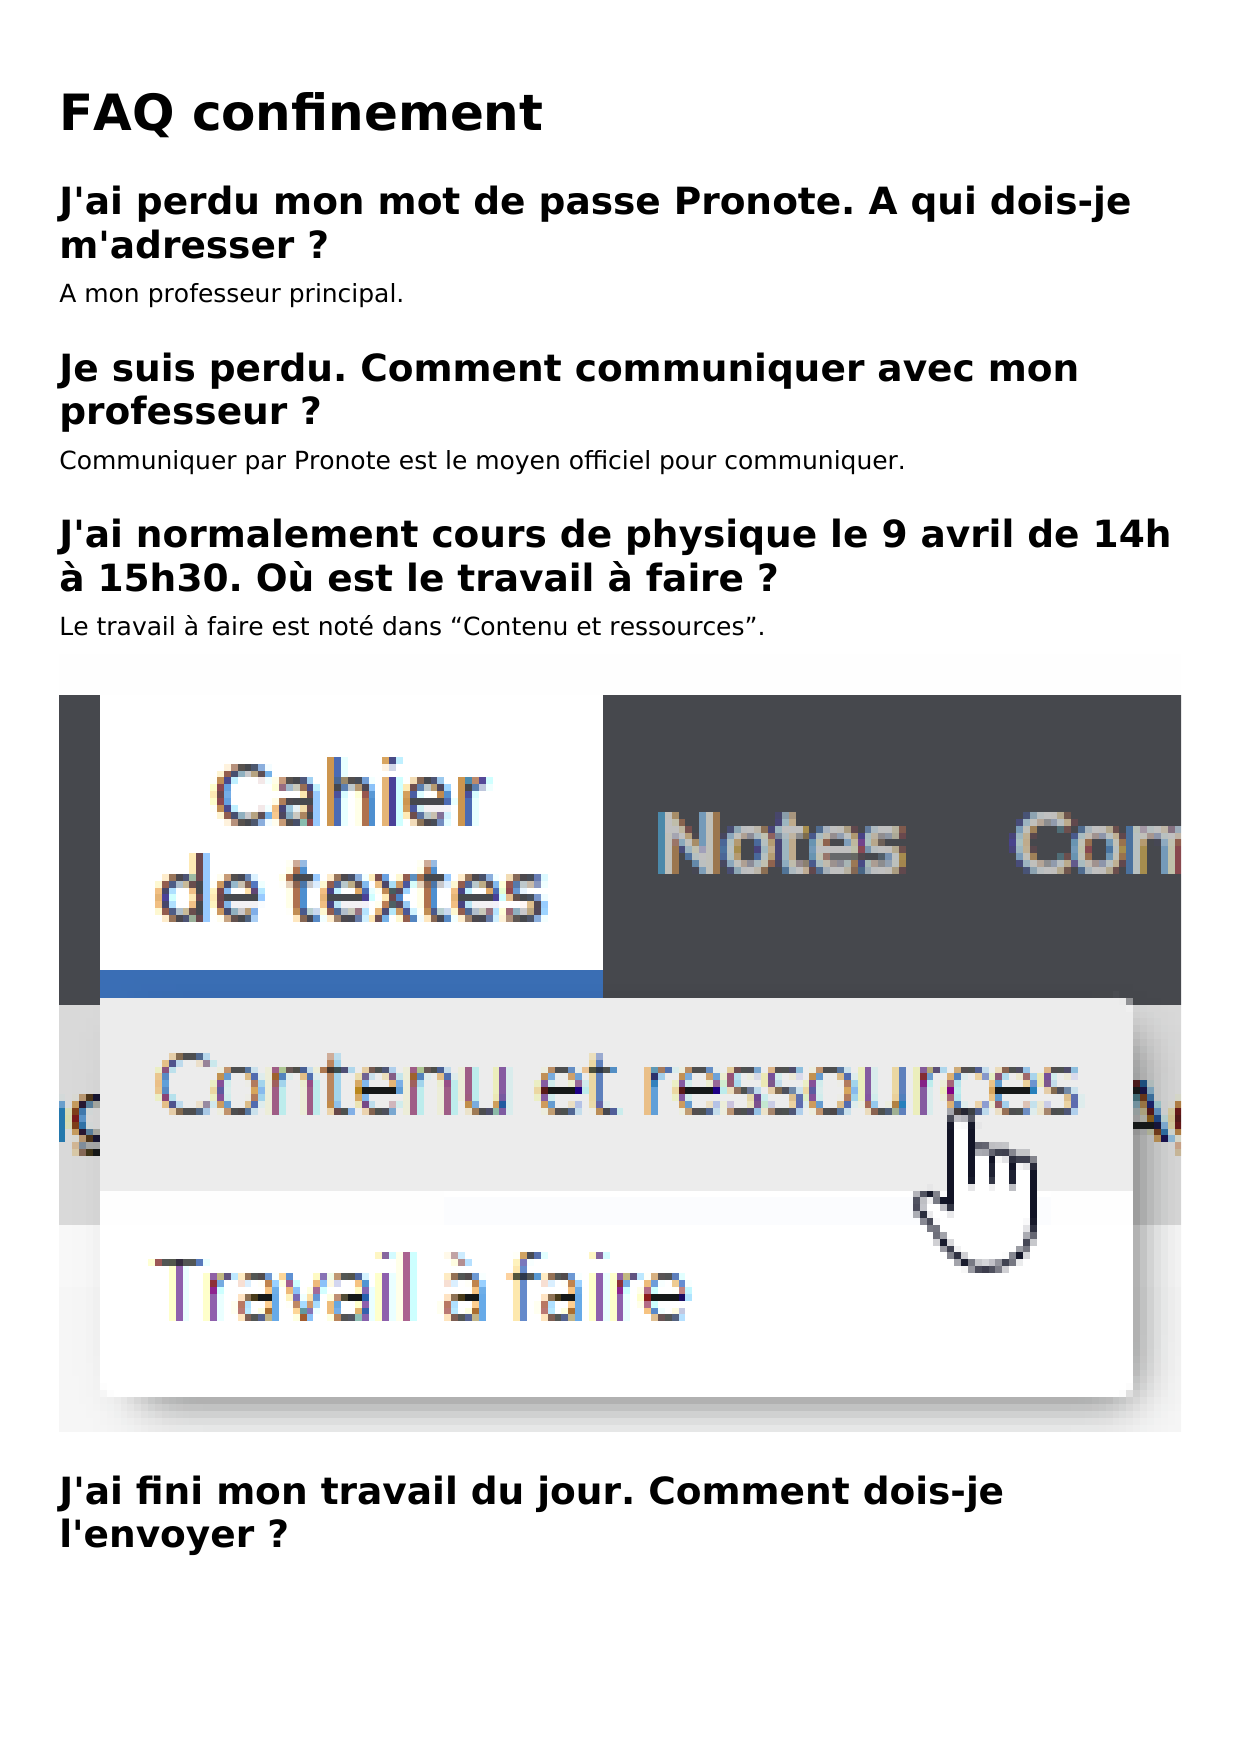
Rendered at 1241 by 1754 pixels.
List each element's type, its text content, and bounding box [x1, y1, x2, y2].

text A mon professeur principal. [59, 279, 1181, 309]
text Le travail à faire est noté dans “Contenu et ressources”. [59, 612, 1181, 642]
subtitle J'ai perdu mon mot de passe Pronote. A qui dois-je m'adresser ? [59, 180, 1181, 267]
text Communiquer par Pronote est le moyen officiel pour communiquer. [59, 446, 1181, 475]
subtitle J'ai fini mon travail du jour. Comment dois-je l'envoyer ? [59, 1469, 1181, 1557]
subtitle FAQ confinement [59, 84, 1181, 142]
subtitle Je suis perdu. Comment communiquer avec mon professeur ? [59, 346, 1181, 433]
subtitle J'ai normalement cours de physique le 9 avril de 14h à 15h30. Où est le travail à faire ? [59, 513, 1181, 600]
picture [59, 654, 1182, 1432]
